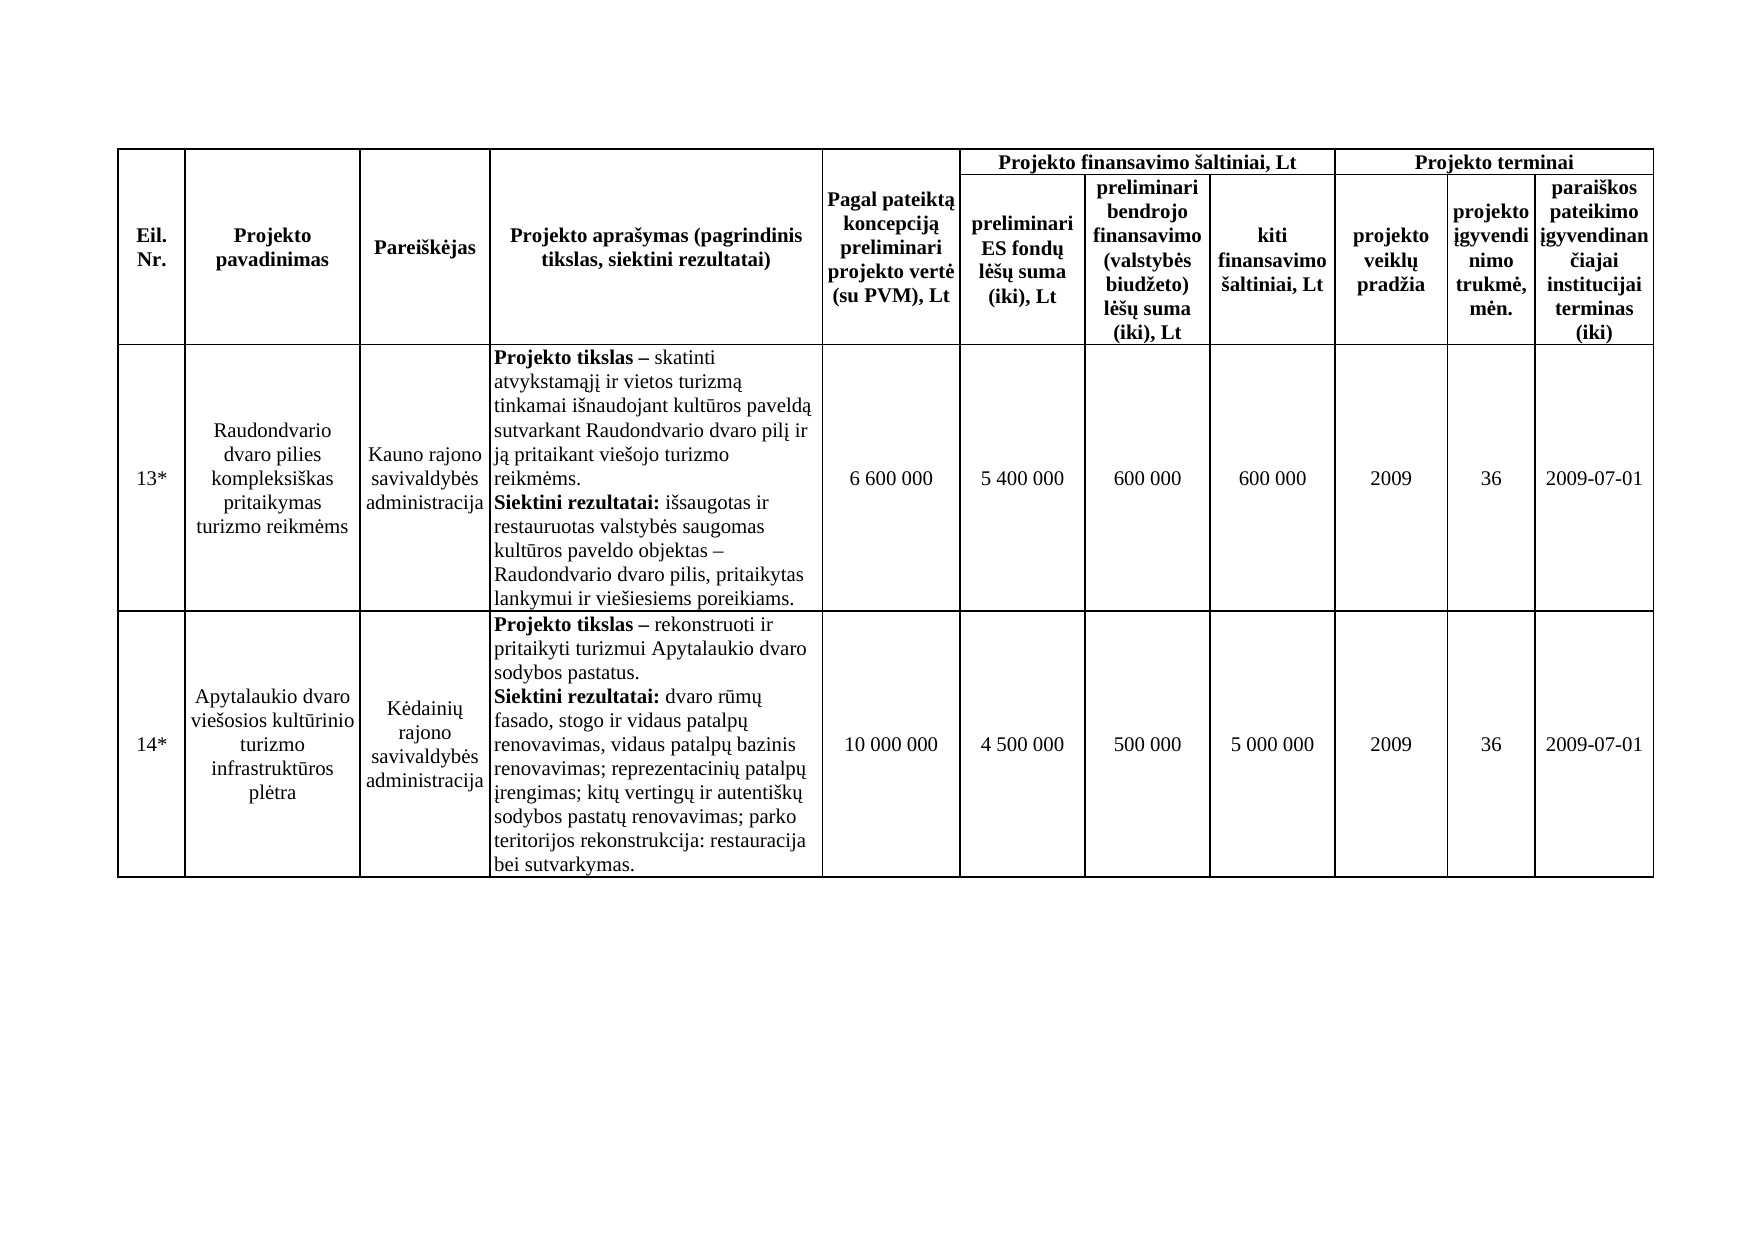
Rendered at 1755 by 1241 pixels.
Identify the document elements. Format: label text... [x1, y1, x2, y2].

table_cell 2009 [1336, 612, 1447, 876]
table_cell kiti finansavimo šaltiniai, Lt [1211, 175, 1334, 344]
table_cell 5 400 000 [961, 345, 1084, 610]
table_header Projekto pavadinimas [186, 150, 359, 344]
table_cell projekto veiklų pradžia [1336, 175, 1447, 344]
table_header Eil. Nr. [119, 150, 184, 344]
table_cell 5 000 000 [1211, 612, 1334, 876]
table_header Pagal pateiktą koncepciją preliminari projekto vertė (su PVM), Lt [823, 150, 959, 344]
table_cell 10 000 000 [823, 612, 959, 876]
table_cell Projekto tikslas – rekonstruoti ir pritaikyti turizmui Apytalaukio dvaro sodybos pastatus. Siektini rezultatai: dvaro rūmų fasado, stogo ir vidaus patalpų renovavimas, vidaus patalpų bazinis renovavimas; reprezentacinių patalpų įrengimas; kitų vertingų ir autentiškų sodybos pastatų renovavimas; parko teritorijos rekonstrukcija: restauracija bei sutvarkymas. [491, 612, 822, 876]
table_cell 2009-07-01 [1536, 345, 1653, 610]
table_cell 600 000 [1211, 345, 1334, 610]
table_cell Apytalaukio dvaro viešosios kultūrinio turizmo infrastruktūros plėtra [186, 612, 359, 876]
table_cell projekto įgyvendinimo trukmė, mėn. [1448, 175, 1534, 344]
table_cell Kauno rajono savivaldybės administracija [361, 345, 489, 610]
table_cell 2009 [1336, 345, 1447, 610]
table_cell preliminari bendrojo finansavimo (valstybės biudžeto) lėšų suma (iki), Lt [1086, 175, 1209, 344]
table_cell preliminari ES fondų lėšų suma (iki), Lt [961, 175, 1084, 344]
table_cell Kėdainių rajono savivaldybės administracija [361, 612, 489, 876]
table_cell 2009-07-01 [1536, 612, 1653, 876]
table_cell 36 [1448, 612, 1534, 876]
table_header Projekto terminai [1336, 150, 1653, 174]
table_header Projekto aprašymas (pagrindinis tikslas, siektini rezultatai) [491, 150, 822, 344]
table_header Projekto finansavimo šaltiniai, Lt [961, 150, 1334, 174]
table_cell 600 000 [1086, 345, 1209, 610]
table_cell 4 500 000 [961, 612, 1084, 876]
table_cell 36 [1448, 345, 1534, 610]
table_cell paraiškos pateikimo įgyvendinančiajai institucijai terminas (iki) [1536, 175, 1653, 344]
table_cell 500 000 [1086, 612, 1209, 876]
table_cell 14* [119, 612, 184, 876]
table_cell 6 600 000 [823, 345, 959, 610]
table_header Pareiškėjas [361, 150, 489, 344]
table_cell Projekto tikslas – skatinti atvykstamąjį ir vietos turizmą tinkamai išnaudojant kultūros paveldą sutvarkant Raudondvario dvaro pilį ir ją pritaikant viešojo turizmo reikmėms. Siektini rezultatai: išsaugotas ir restauruotas valstybės saugomas kultūros paveldo objektas – Raudondvario dvaro pilis, pritaikytas lankymui ir viešiesiems poreikiams. [491, 345, 822, 610]
table_cell 13* [119, 345, 184, 610]
table_cell Raudondvario dvaro pilies kompleksiškas pritaikymas turizmo reikmėms [186, 345, 359, 610]
